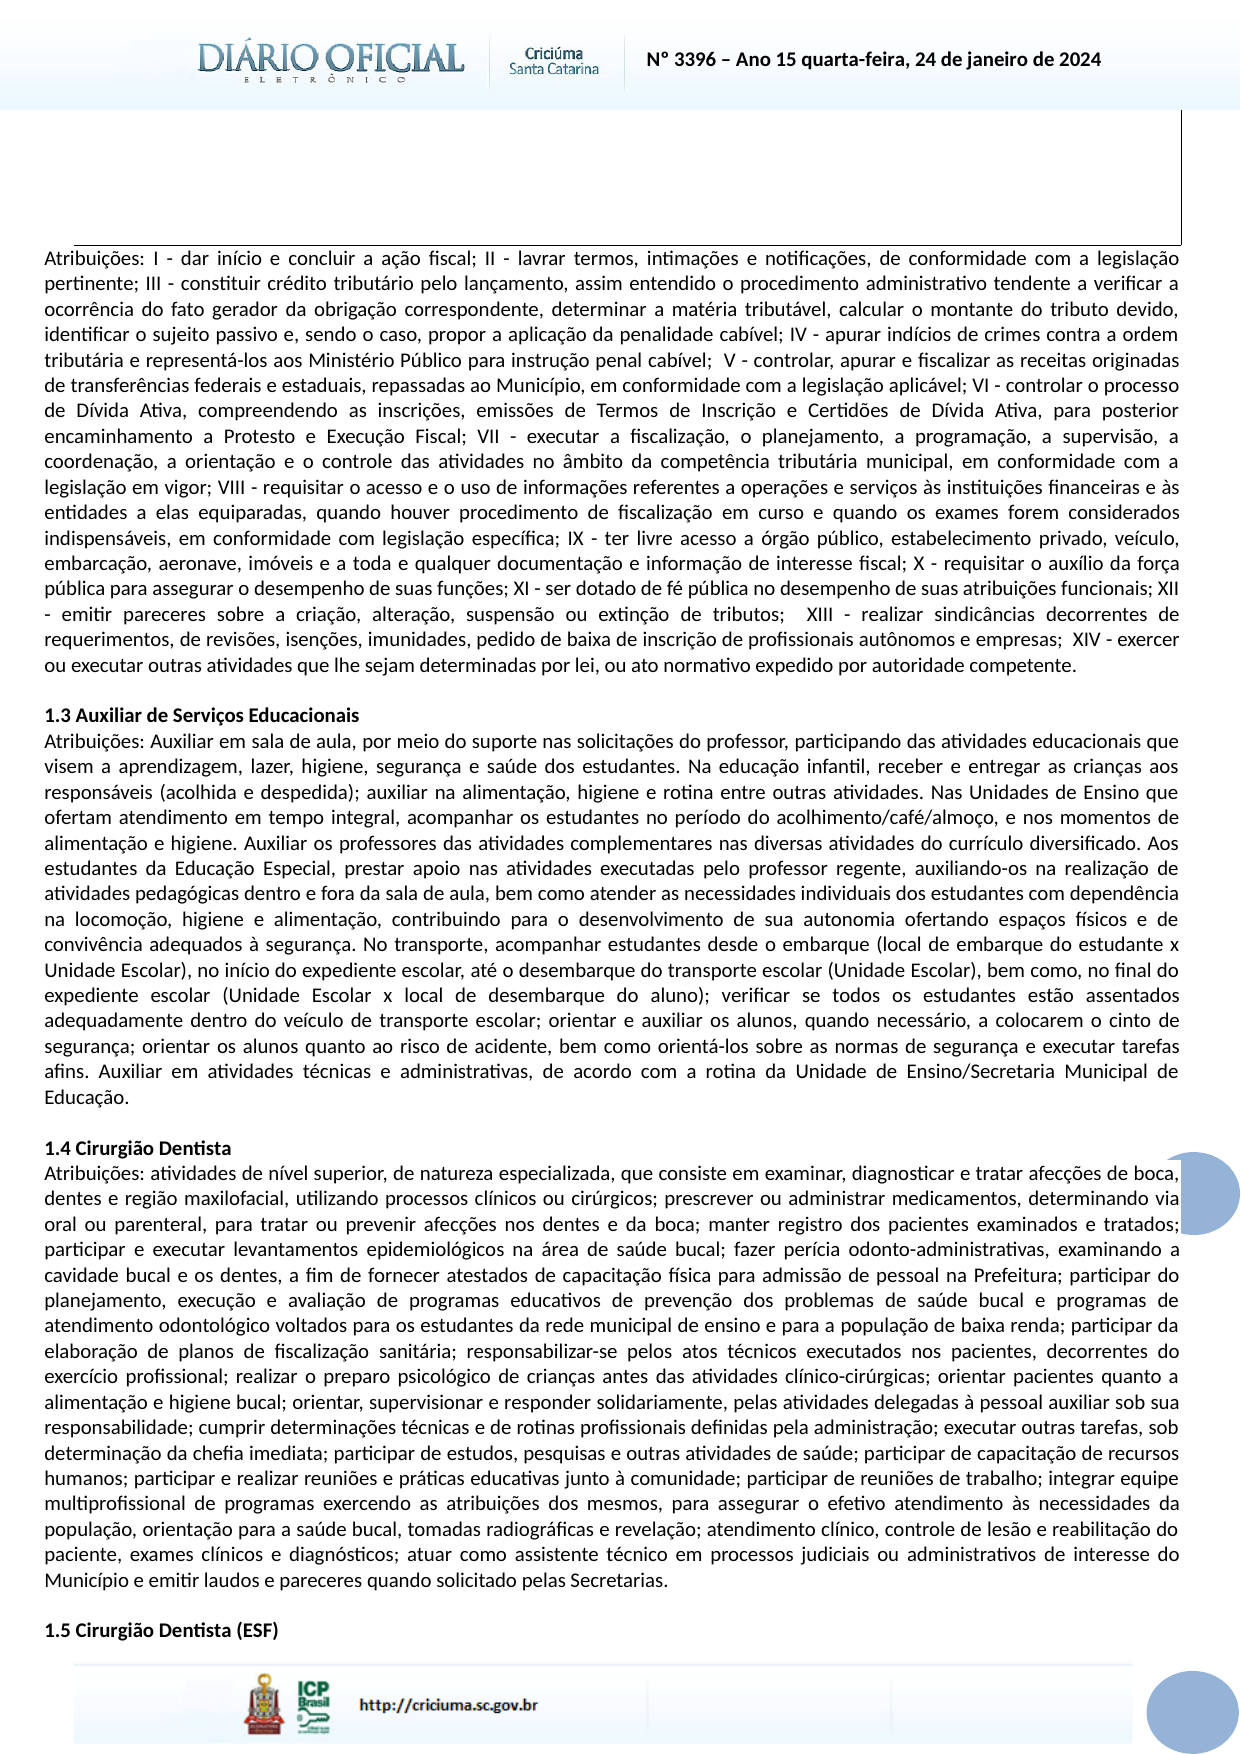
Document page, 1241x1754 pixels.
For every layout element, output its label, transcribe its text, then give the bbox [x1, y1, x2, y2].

text Atribuições: atividades de nível superior, de natureza especializada, que consiste em examinar, diagnosticar e tratar afecções de boca, dentes e região maxilofacial, utilizando processos clínicos ou cirúrgicos; prescrever ou administrar medicamentos, determinando via oral ou parenteral, para tratar ou prevenir afecções nos dentes e da boca; manter registro dos pacientes examinados e tratados; participar e executar levantamentos epidemiológicos na área de saúde bucal; fazer perícia odonto-administrativas, examinando a cavidade bucal e os dentes, a fim de fornecer atestados de capacitação física para admissão de pessoal na Prefeitura; participar do planejamento, execução e avaliação de programas educativos de prevenção dos problemas de saúde bucal e programas de atendimento odontológico voltados para os estudantes da rede municipal de ensino e para a população de baixa renda; participar da elaboração de planos de fiscalização sanitária; responsabilizar-se pelos atos técnicos executados nos pacientes, decorrentes do exercício profissional; realizar o preparo psicológico de crianças antes das atividades clínico-cirúrgicas; orientar pacientes quanto a alimentação e higiene bucal; orientar, supervisionar e responder solidariamente, pelas atividades delegadas à pessoal auxiliar sob sua responsabilidade; cumprir determinações técnicas e de rotinas profissionais definidas pela administração; executar outras tarefas, sob determinação da chefia imediata; participar de estudos, pesquisas e outras atividades de saúde; participar de capacitação de recursos humanos; participar e realizar reuniões e práticas educativas junto à comunidade; participar de reuniões de trabalho; integrar equipe multiprofissional de programas exercendo as atribuições dos mesmos, para assegurar o efetivo atendimento às necessidades da população, orientação para a saúde bucal, tomadas radiográficas e revelação; atendimento clínico, controle de lesão e reabilitação do paciente, exames clínicos e diagnósticos; atuar como assistente técnico em processos judiciais ou administrativos de interesse do Município e emitir laudos e pareceres quando solicitado pelas Secretarias. [44, 1160, 1181, 1592]
text 1.3 Auxiliar de Serviços Educacionais [44, 703, 1181, 728]
text 1.4 Cirurgião Dentista [44, 1135, 1181, 1160]
text Atribuições: Auxiliar em sala de aula, por meio do suporte nas solicitações do professor, participando das atividades educacionais que visem a aprendizagem, lazer, higiene, segurança e saúde dos estudantes. Na educação infantil, receber e entregar as crianças aos responsáveis (acolhida e despedida); auxiliar na alimentação, higiene e rotina entre outras atividades. Nas Unidades de Ensino que ofertam atendimento em tempo integral, acompanhar os estudantes no período do acolhimento/café/almoço, e nos momentos de alimentação e higiene. Auxiliar os professores das atividades complementares nas diversas atividades do currículo diversificado. Aos estudantes da Educação Especial, prestar apoio nas atividades executadas pelo professor regente, auxiliando-os na realização de atividades pedagógicas dentro e fora da sala de aula, bem como atender as necessidades individuais dos estudantes com dependência na locomoção, higiene e alimentação, contribuindo para o desenvolvimento de sua autonomia ofertando espaços físicos e de convivência adequados à segurança. No transporte, acompanhar estudantes desde o embarque (local de embarque do estudante x Unidade Escolar), no início do expediente escolar, até o desembarque do transporte escolar (Unidade Escolar), bem como, no final do expediente escolar (Unidade Escolar x local de desembarque do aluno); verificar se todos os estudantes estão assentados adequadamente dentro do veículo de transporte escolar; orientar e auxiliar os alunos, quando necessário, a colocarem o cinto de segurança; orientar os alunos quanto ao risco de acidente, bem como orientá-los sobre as normas de segurança e executar tarefas afins. Auxiliar em atividades técnicas e administrativas, de acordo com a rotina da Unidade de Ensino/Secretaria Municipal de Educação. [44, 728, 1181, 1109]
text Atribuições: I - dar início e concluir a ação fiscal; II - lavrar termos, intimações e notificações, de conformidade com a legislação pertinente; III - constituir crédito tributário pelo lançamento, assim entendido o procedimento administrativo tendente a verificar a ocorrência do fato gerador da obrigação correspondente, determinar a matéria tributável, calcular o montante do tributo devido, identificar o sujeito passivo e, sendo o caso, propor a aplicação da penalidade cabível; IV - apurar indícios de crimes contra a ordem tributária e representá-los aos Ministério Público para instrução penal cabível; V - controlar, apurar e fiscalizar as receitas originadas de transferências federais e estaduais, repassadas ao Município, em conformidade com a legislação aplicável; VI - controlar o processo de Dívida Ativa, compreendendo as inscrições, emissões de Termos de Inscrição e Certidões de Dívida Ativa, para posterior encaminhamento a Protesto e Execução Fiscal; VII - executar a fiscalização, o planejamento, a programação, a supervisão, a coordenação, a orientação e o controle das atividades no âmbito da competência tributária municipal, em conformidade com a legislação em vigor; VIII - requisitar o acesso e o uso de informações referentes a operações e serviços às instituições financeiras e às entidades a elas equiparadas, quando houver procedimento de fiscalização em curso e quando os exames forem considerados indispensáveis, em conformidade com legislação específica; IX - ter livre acesso a órgão público, estabelecimento privado, veículo, embarcação, aeronave, imóveis e a toda e qualquer documentação e informação de interesse fiscal; X - requisitar o auxílio da força pública para assegurar o desempenho de suas funções; XI - ser dotado de fé pública no desempenho de suas atribuições funcionais; XII - emitir pareceres sobre a criação, alteração, suspensão ou extinção de tributos; XIII - realizar sindicâncias decorrentes de requerimentos, de revisões, isenções, imunidades, pedido de baixa de inscrição de profissionais autônomos e empresas; XIV - exercer ou executar outras atividades que lhe sejam determinadas por lei, ou ato normativo expedido por autoridade competente. [44, 245, 1181, 677]
text 1.5 Cirurgião Dentista (ESF) [44, 1618, 1181, 1643]
